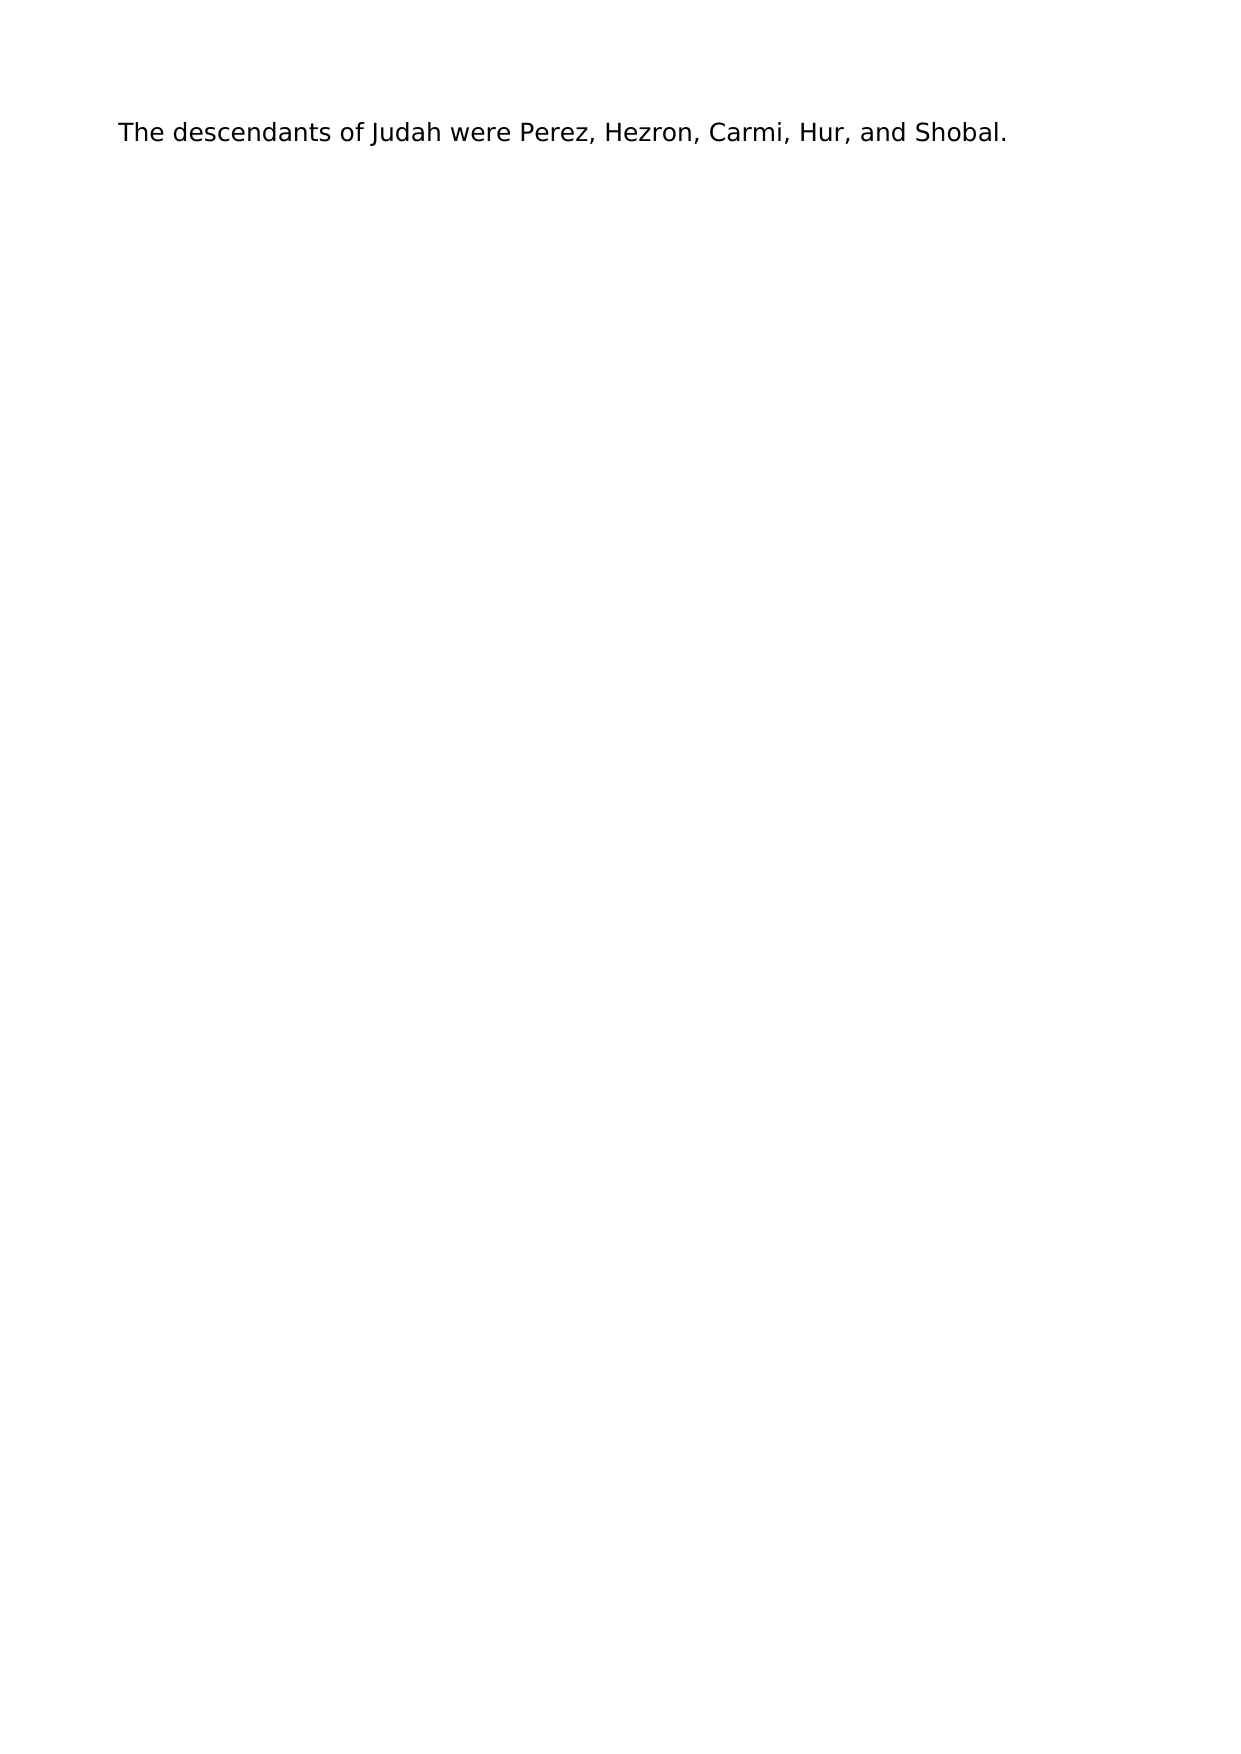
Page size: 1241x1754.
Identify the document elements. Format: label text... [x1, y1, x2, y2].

text The descendants of Judah were Perez, Hezron, Carmi, Hur, and Shobal. [118, 118, 1122, 147]
